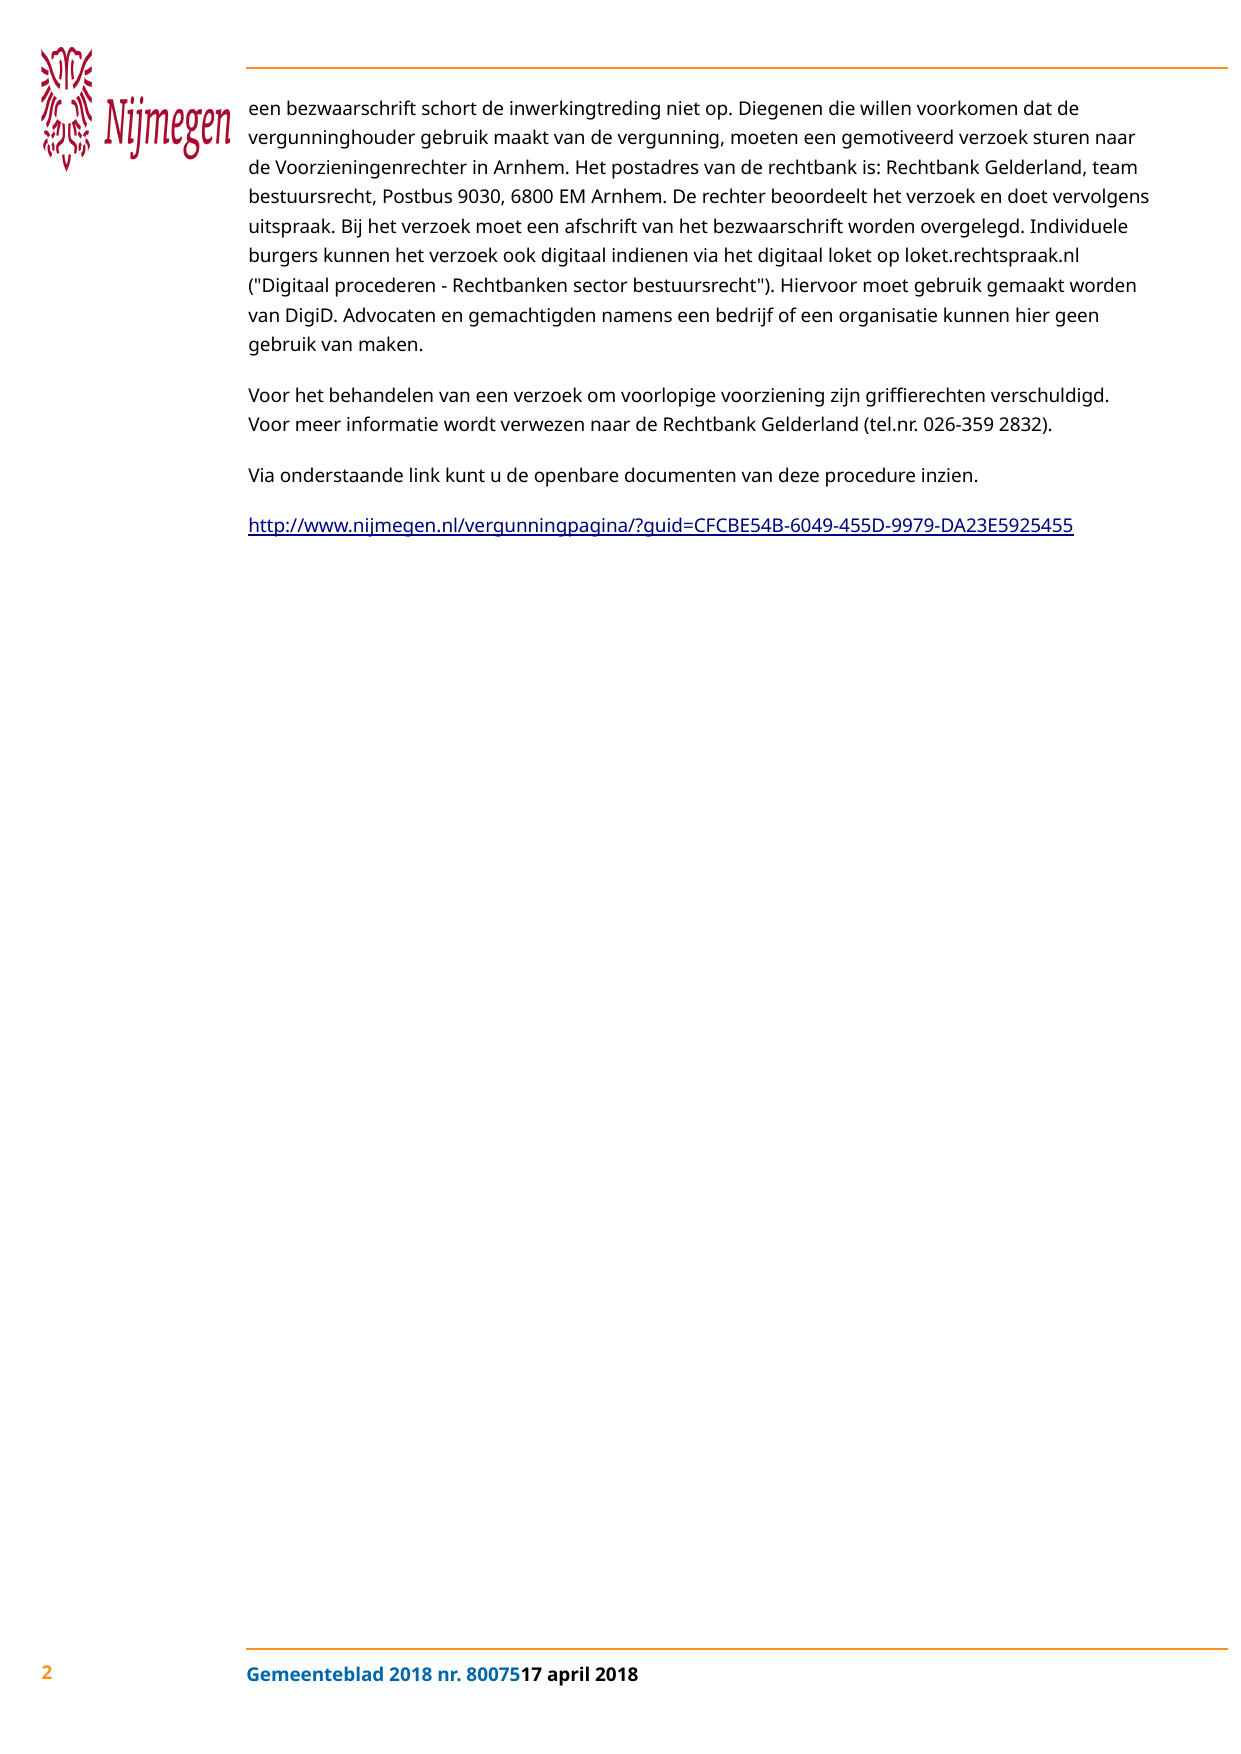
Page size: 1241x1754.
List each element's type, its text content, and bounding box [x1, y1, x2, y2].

text Via onderstaande link kunt u de openbare documenten van deze procedure inzien. [248, 462, 1152, 488]
text een bezwaarschrift schort de inwerkingtreding niet op. Diegenen die willen voorkomen dat de vergunninghouder gebruik maakt van de vergunning, moeten een gemotiveerd verzoek sturen naar de Voorzieningenrechter in Arnhem. Het postadres van de rechtbank is: Rechtbank Gelderland, team bestuursrecht, Postbus 9030, 6800 EM Arnhem. De rechter beoordeelt het verzoek en doet vervolgens uitspraak. Bij het verzoek moet een afschrift van het bezwaarschrift worden overgelegd. Individuele burgers kunnen het verzoek ook digitaal indienen via het digitaal loket op loket.rechtspraak.nl ("Digitaal procederen - Rechtbanken sector bestuursrecht"). Hiervoor moet gebruik gemaakt worden van DigiD. Advocaten en gemachtigden namens een bedrijf of een organisatie kunnen hier geen gebruik van maken. [248, 95, 1152, 357]
text Voor het behandelen van een verzoek om voorlopige voorziening zijn griffierechten verschuldigd. Voor meer informatie wordt verwezen naar de Rechtbank Gelderland (tel.nr. 026-359 2832). [248, 382, 1152, 437]
text http://www.nijmegen.nl/vergunningpagina/?guid=CFCBE54B-6049-455D-9979-DA23E5925455 [248, 512, 1152, 538]
picture [41, 47, 231, 172]
